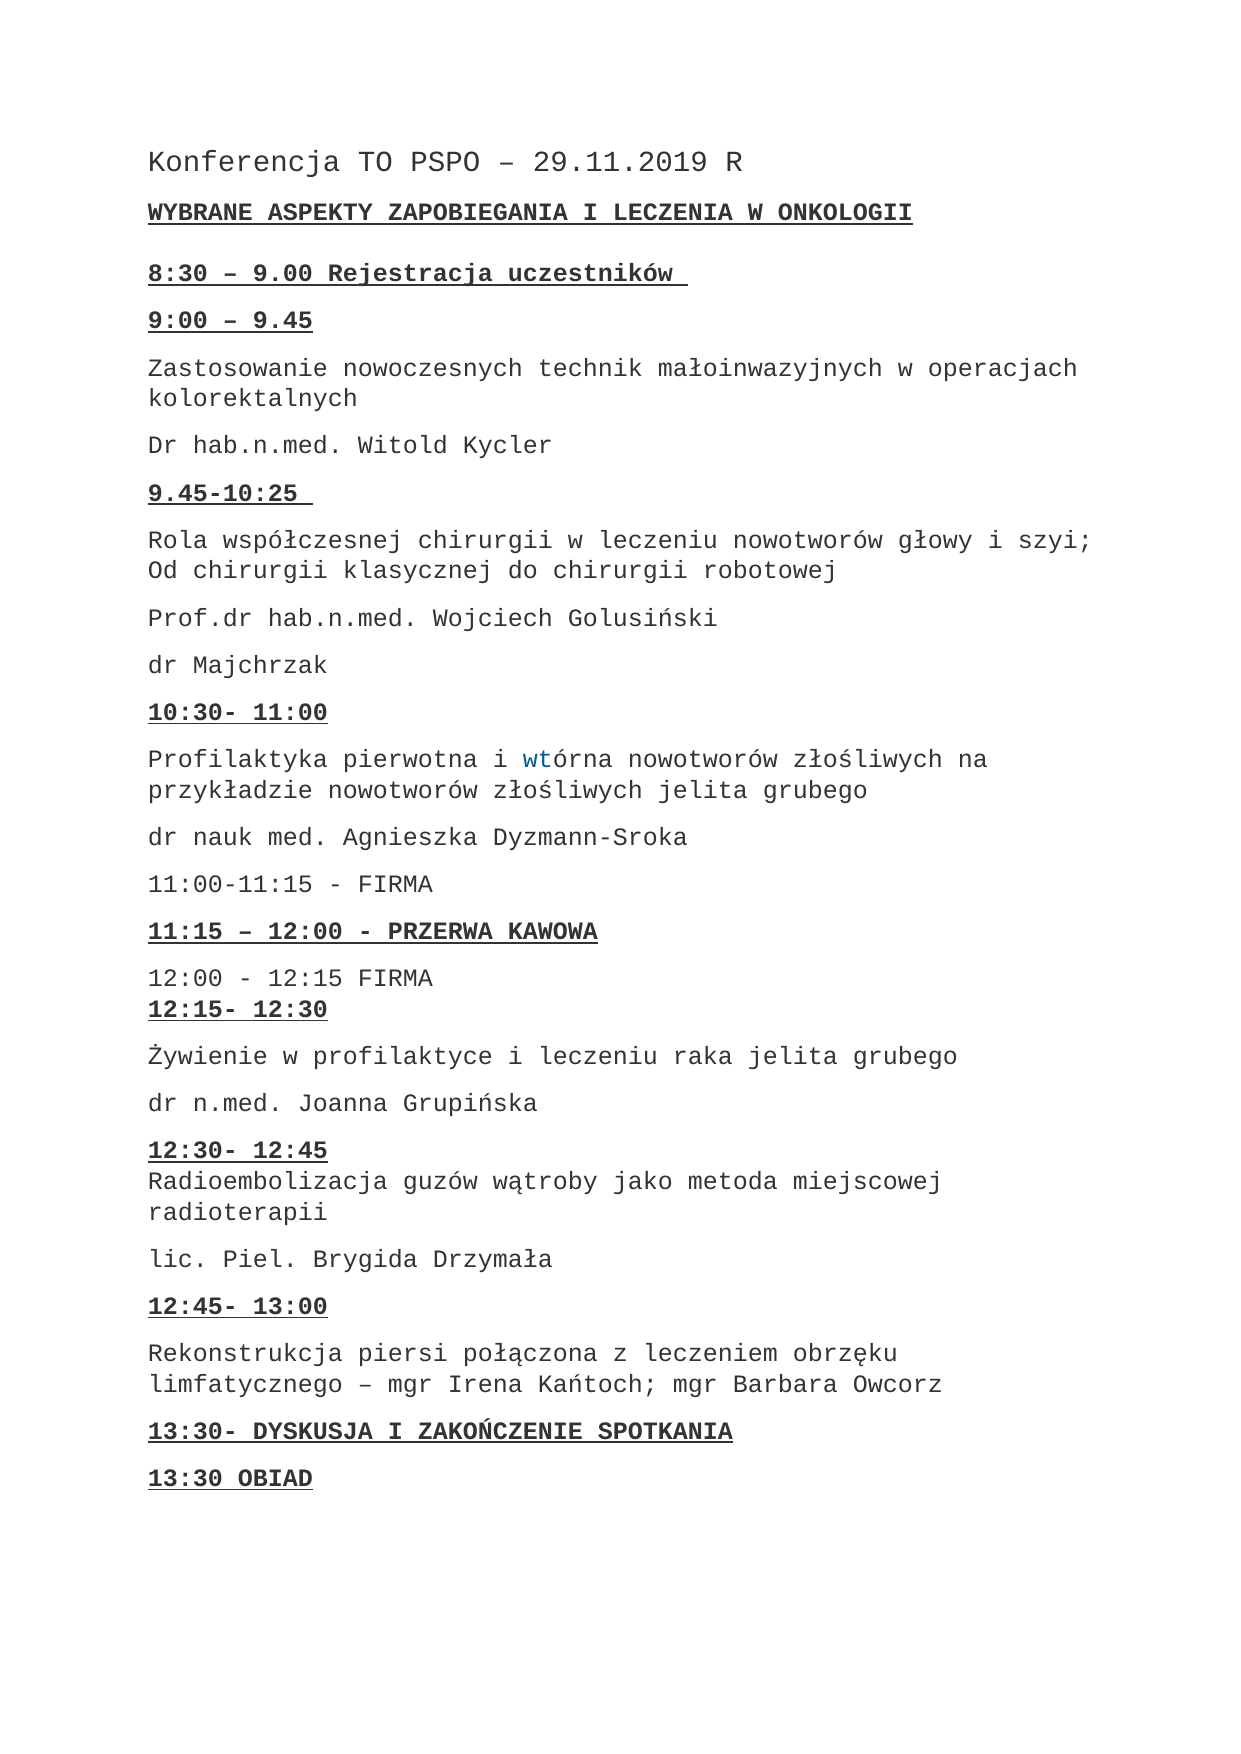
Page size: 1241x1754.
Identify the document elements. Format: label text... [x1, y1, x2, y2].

text 11:15 – 12:00 - PRZERWA KAWOWA [148, 919, 1093, 947]
text Żywienie w profilaktyce i leczeniu raka jelita grubego [148, 1044, 1093, 1072]
text 9:00 – 9.45 [148, 308, 1093, 336]
text 12:45- 13:00 [148, 1293, 1093, 1322]
text Prof.dr hab.n.med. Wojciech Golusiński [148, 605, 1093, 633]
text 12:00 - 12:15 FIRMA 12:15- 12:30 [148, 966, 1093, 1025]
text dr n.med. Joanna Grupińska [148, 1091, 1093, 1119]
text Dr hab.n.med. Witold Kycler [148, 433, 1093, 461]
text dr Majchrzak [148, 652, 1093, 681]
text WYBRANE ASPEKTY ZAPOBIEGANIA I LECZENIA W ONKOLOGII 8:30 – 9.00 Rejestracja uczestników [148, 200, 1093, 289]
text 13:30- DYSKUSJA I ZAKOŃCZENIE SPOTKANIA [148, 1418, 1093, 1447]
text Rekonstrukcja piersi połączona z leczeniem obrzęku limfatycznego – mgr Irena Kańtoch; mgr Barbara Owcorz [148, 1341, 1093, 1399]
text Rola współczesnej chirurgii w leczeniu nowotworów głowy i szyi; Od chirurgii klasycznej do chirurgii robotowej [148, 527, 1093, 586]
text lic. Piel. Brygida Drzymała [148, 1246, 1093, 1274]
text dr nauk med. Agnieszka Dyzmann-Sroka [148, 824, 1093, 853]
text 10:30- 11:00 [148, 699, 1093, 728]
text Zastosowanie nowoczesnych technik małoinwazyjnych w operacjach kolorektalnych [148, 355, 1093, 414]
text Konferencja TO PSPO – 29.11.2019 R [148, 148, 1093, 181]
text 12:30- 12:45 Radioembolizacja guzów wątroby jako metoda miejscowej radioterapii [148, 1138, 1093, 1227]
text 9.45-10:25 [148, 480, 1093, 508]
text Profilaktyka pierwotna i wtórna nowotworów złośliwych na przykładzie nowotworów złośliwych jelita grubego [148, 747, 1093, 806]
text 11:00-11:15 - FIRMA [148, 872, 1093, 900]
text 13:30 OBIAD [148, 1466, 1093, 1554]
